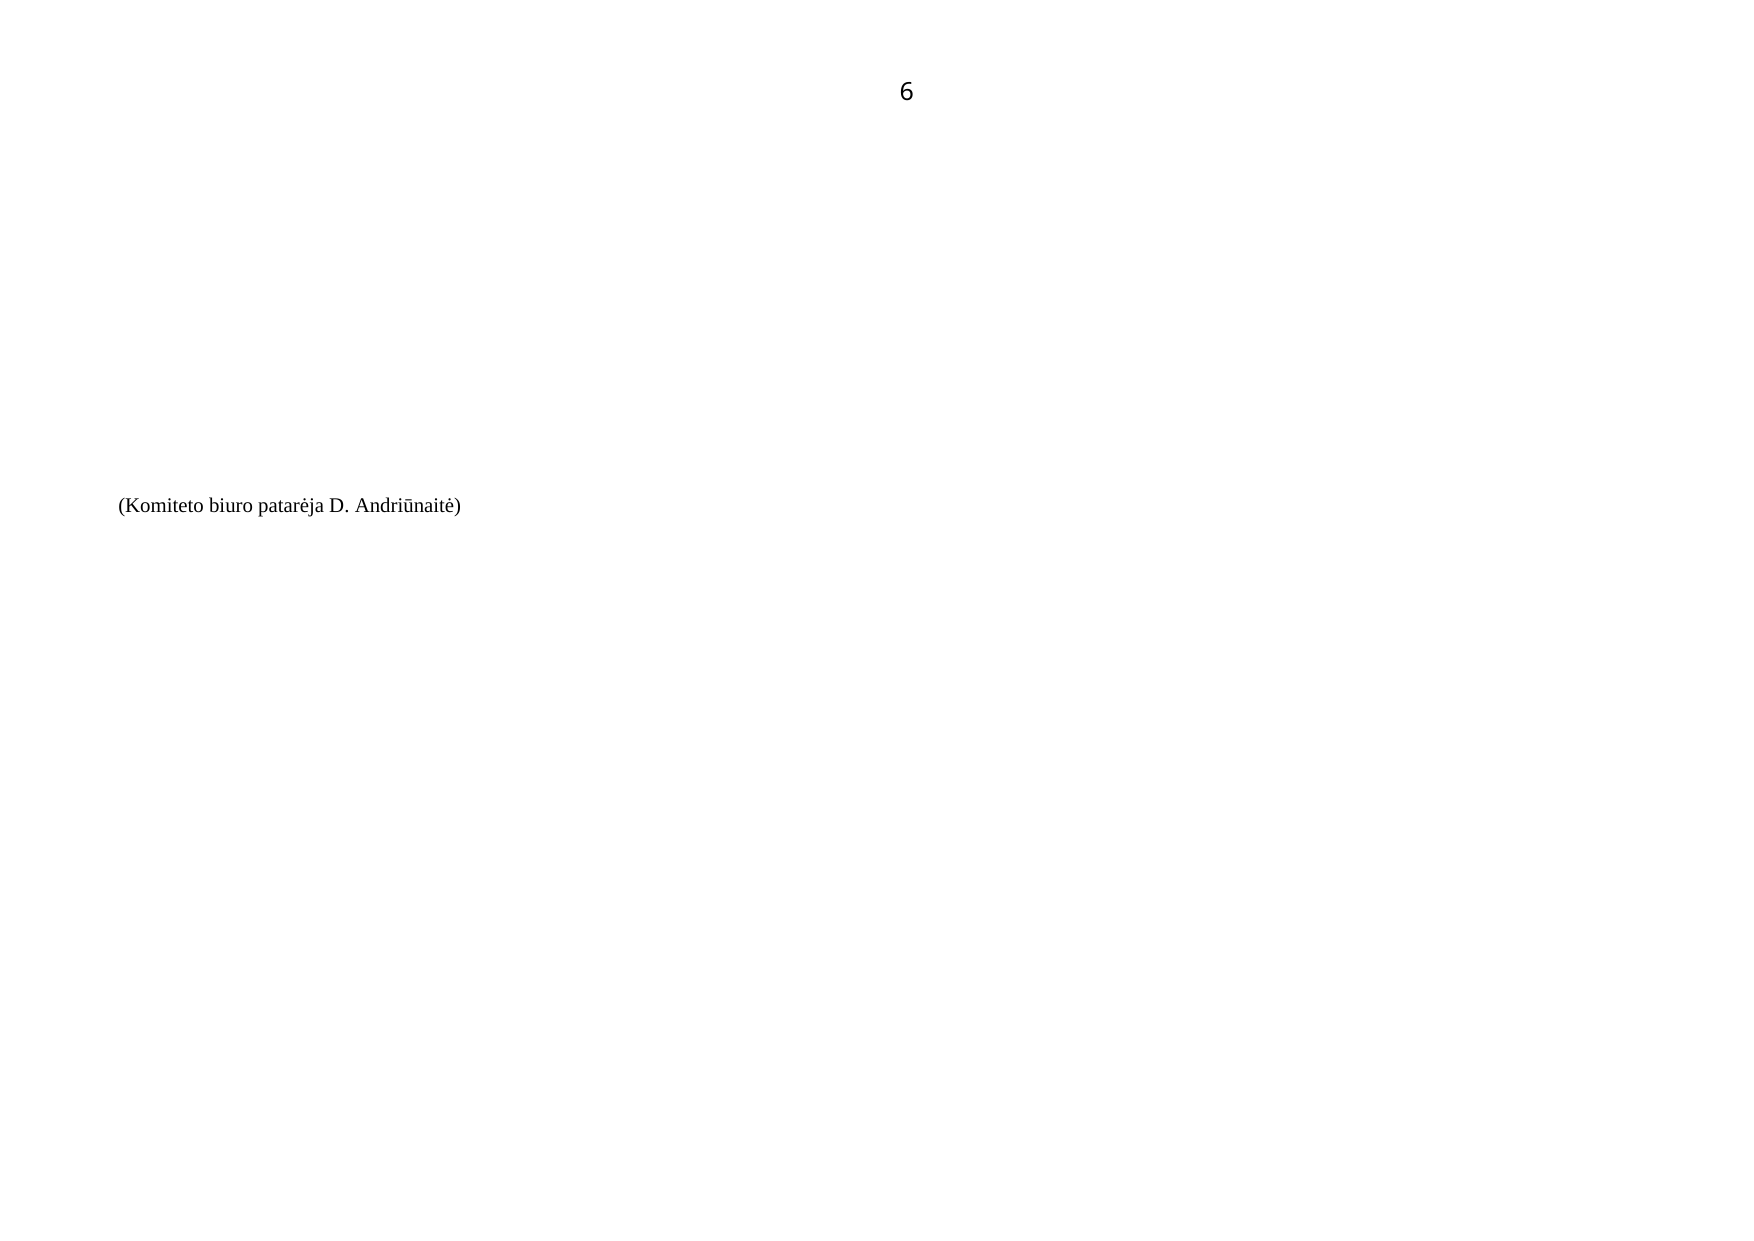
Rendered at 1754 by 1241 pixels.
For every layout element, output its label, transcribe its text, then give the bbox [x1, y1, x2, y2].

text (Komiteto biuro patarėja D. Andriūnaitė) [118, 493, 1695, 517]
